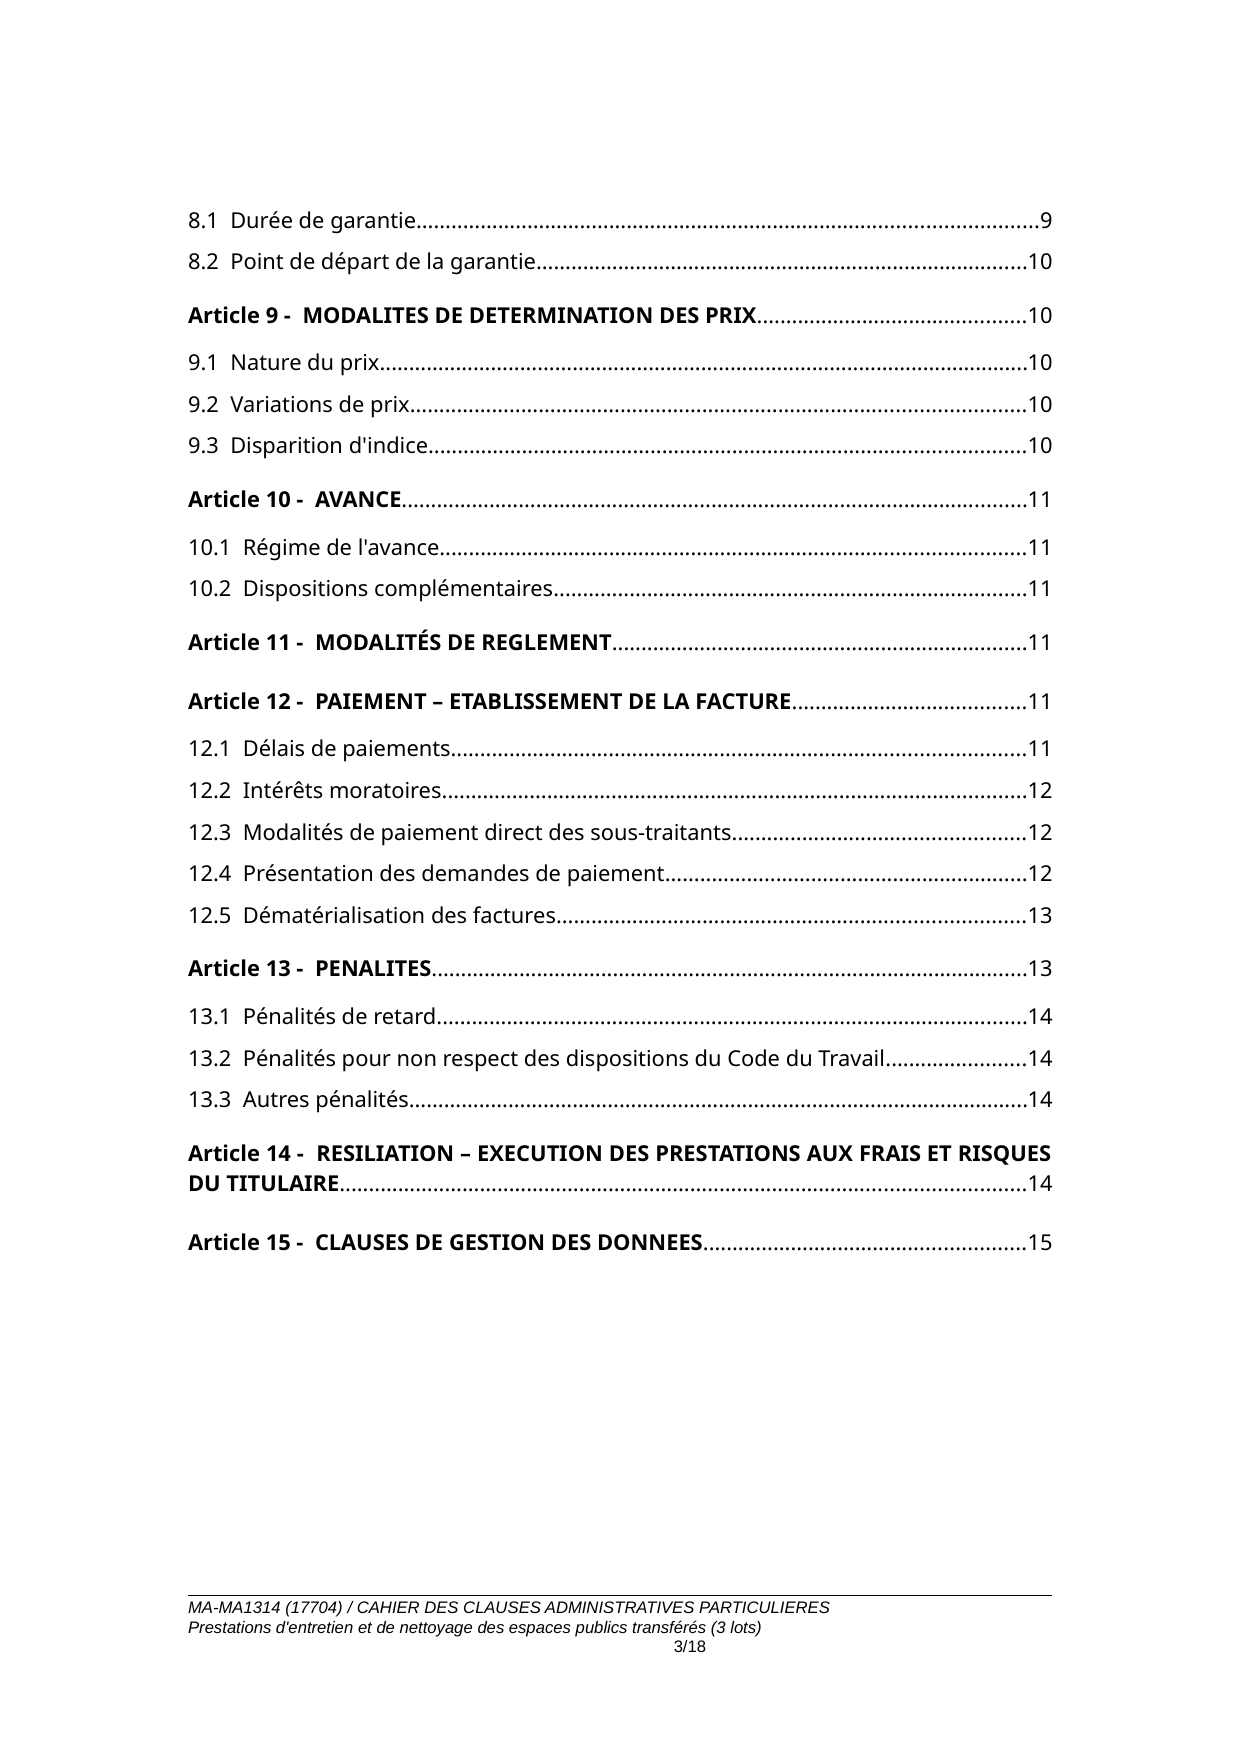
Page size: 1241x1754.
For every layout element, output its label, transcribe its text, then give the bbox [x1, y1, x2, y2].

text Article 11 - MODALITÉS DE REGLEMENT 11 [188, 627, 1052, 656]
text 12.5 Dématérialisation des factures 13 [188, 900, 1052, 930]
text 9.3 Disparition d'indice 10 [188, 431, 1052, 460]
text 13.3 Autres pénalités 14 [188, 1084, 1052, 1114]
text Article 14 - RESILIATION – EXECUTION DES PRESTATIONS AUX FRAIS ET RISQUES DU TITULAIRE 14 [188, 1138, 1052, 1197]
text 12.3 Modalités de paiement direct des sous-traitants 12 [188, 817, 1052, 846]
text 10.2 Dispositions complémentaires 11 [188, 573, 1052, 603]
text Article 12 - PAIEMENT – ETABLISSEMENT DE LA FACTURE 11 [188, 686, 1052, 716]
text 12.4 Présentation des demandes de paiement 12 [188, 858, 1052, 888]
text 9.2 Variations de prix 10 [188, 389, 1052, 419]
text 12.1 Délais de paiements 11 [188, 733, 1052, 763]
text Article 13 - PENALITES 13 [188, 953, 1052, 983]
text 13.1 Pénalités de retard 14 [188, 1001, 1052, 1031]
text 13.2 Pénalités pour non respect des dispositions du Code du Travail 14 [188, 1043, 1052, 1072]
text 10.1 Régime de l'avance 11 [188, 531, 1052, 561]
text 9.1 Nature du prix 10 [188, 347, 1052, 377]
text 12.2 Intérêts moratoires 12 [188, 775, 1052, 805]
text Article 15 - CLAUSES DE GESTION DES DONNEES 15 [188, 1227, 1052, 1257]
text 8.1 Durée de garantie 9 [188, 204, 1052, 234]
text Article 9 - MODALITES DE DETERMINATION DES PRIX 10 [188, 300, 1052, 329]
text Article 10 - AVANCE 11 [188, 484, 1052, 514]
text 8.2 Point de départ de la garantie 10 [188, 246, 1052, 276]
